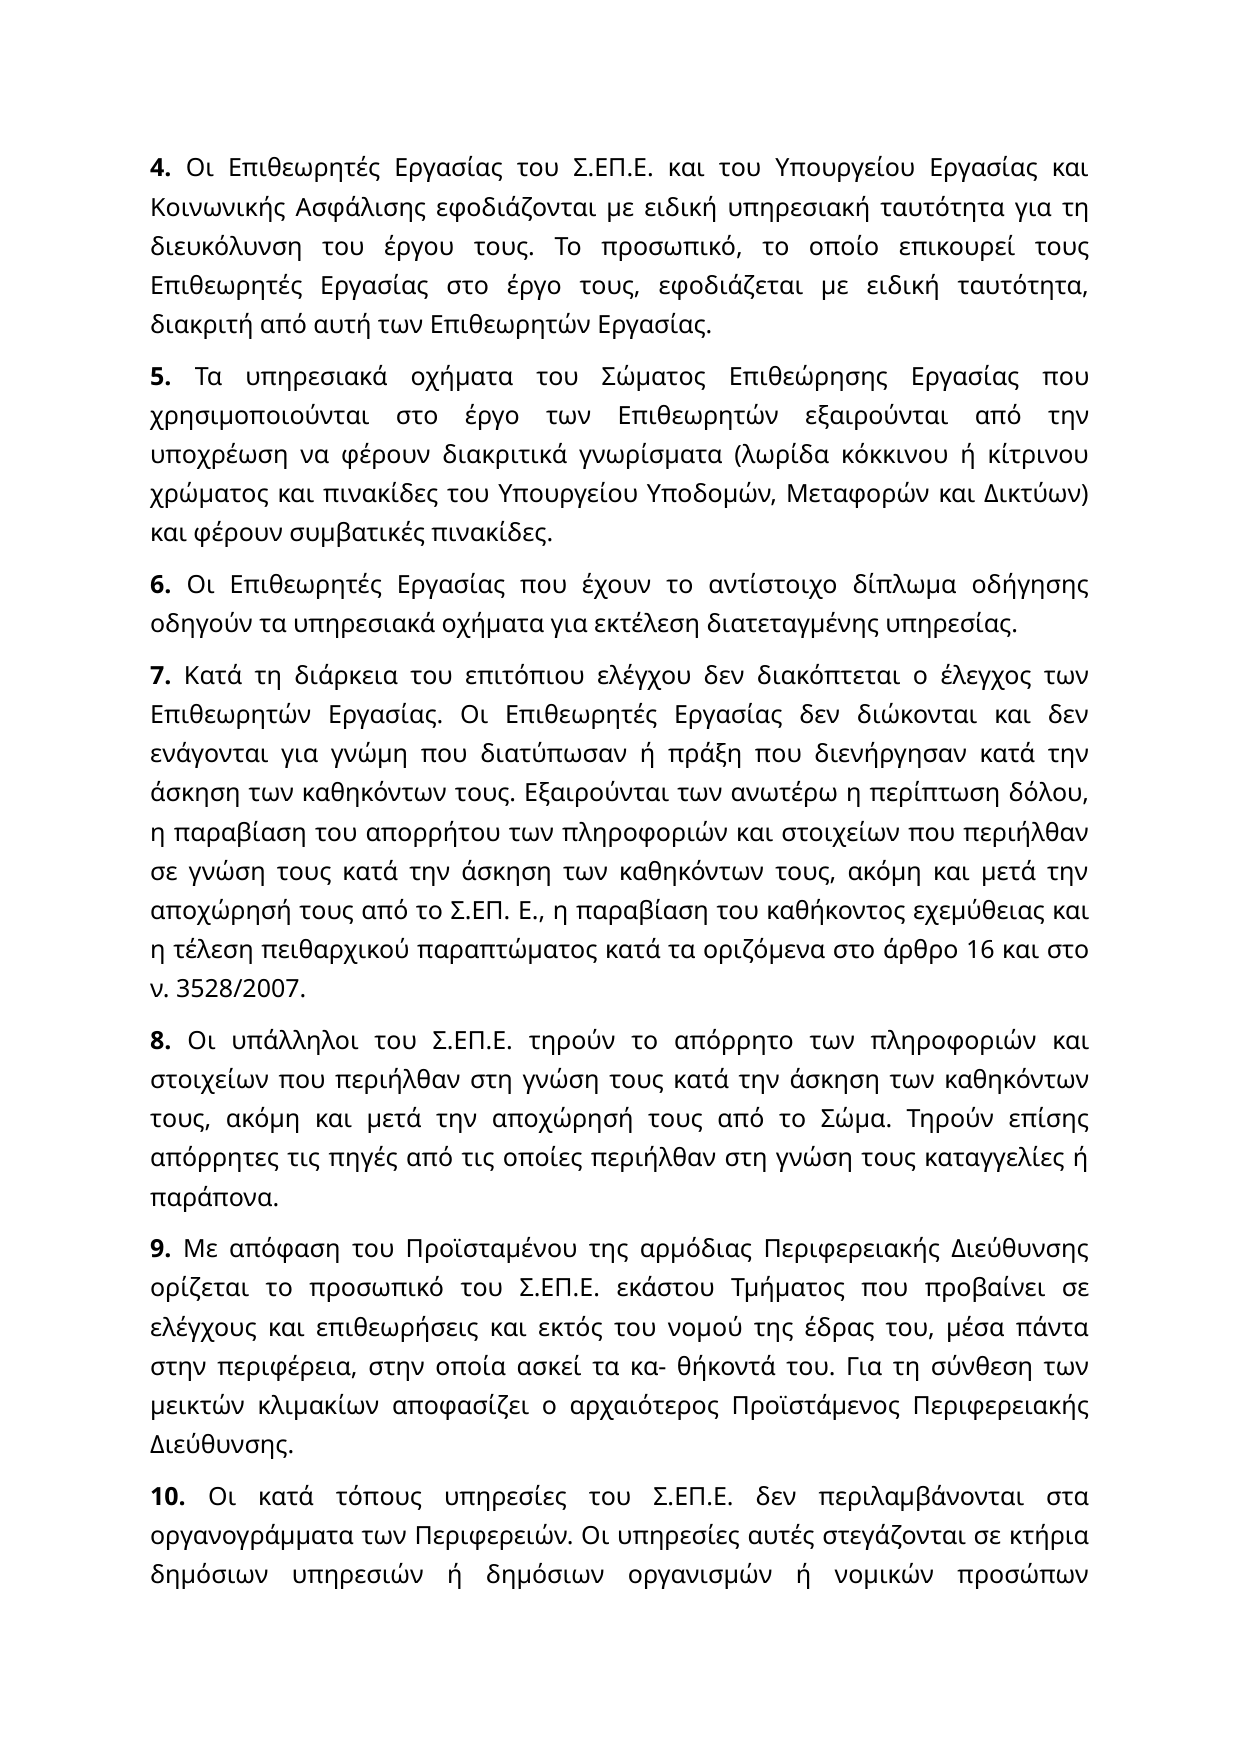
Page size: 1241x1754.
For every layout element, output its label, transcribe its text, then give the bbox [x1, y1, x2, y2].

text 4. Οι Επιθεωρητές Εργασίας του Σ.ΕΠ.Ε. και του Υπουργείου Εργασίας και Κοινωνικής Ασφάλισης εφοδιάζονται με ειδική υπηρεσιακή ταυτότητα για τη διευκόλυνση του έργου τους. Το προσωπικό, το οποίο επικουρεί τους Επιθεωρητές Εργασίας στο έργο τους, εφοδιάζεται με ειδική ταυτότητα, διακριτή από αυτή των Επιθεωρητών Εργασίας. [150, 150, 1090, 341]
text 9. Με απόφαση του Προϊσταμένου της αρμόδιας Περιφερειακής Διεύθυνσης ορίζεται το προσωπικό του Σ.ΕΠ.Ε. εκάστου Τμήματος που προβαίνει σε ελέγχους και επιθεωρήσεις και εκτός του νομού της έδρας του, μέσα πάντα στην περιφέρεια, στην οποία ασκεί τα κα- θήκοντά του. Για τη σύνθεση των μεικτών κλιμακίων αποφασίζει ο αρχαιότερος Προϊστάμενος Περιφερειακής Διεύθυνσης. [150, 1231, 1090, 1461]
text 6. Οι Επιθεωρητές Εργασίας που έχουν το αντίστοιχο δίπλωμα οδήγησης οδηγούν τα υπηρεσιακά οχήματα για εκτέλεση διατεταγμένης υπηρεσίας. [150, 567, 1090, 640]
text 8. Οι υπάλληλοι του Σ.ΕΠ.Ε. τηρούν το απόρρητο των πληροφοριών και στοιχείων που περιήλθαν στη γνώση τους κατά την άσκηση των καθηκόντων τους, ακόμη και μετά την αποχώρησή τους από το Σώμα. Τηρούν επίσης απόρρητες τις πηγές από τις οποίες περιήλθαν στη γνώση τους καταγγελίες ή παράπονα. [150, 1022, 1090, 1213]
text 10. Οι κατά τόπους υπηρεσίες του Σ.ΕΠ.Ε. δεν περιλαμβάνονται στα οργανογράμματα των Περιφερειών. Οι υπηρεσίες αυτές στεγάζονται σε κτήρια δημόσιων υπηρεσιών ή δημόσιων οργανισμών ή νομικών προσώπων [150, 1478, 1090, 1591]
text 7. Κατά τη διάρκεια του επιτόπιου ελέγχου δεν διακόπτεται ο έλεγχος των Επιθεωρητών Εργασίας. Οι Επιθεωρητές Εργασίας δεν διώκονται και δεν ενάγονται για γνώμη που διατύπωσαν ή πράξη που διενήργησαν κατά την άσκηση των καθηκόντων τους. Εξαιρούνται των ανωτέρω η περίπτωση δόλου, η παραβίαση του απορρήτου των πληροφοριών και στοιχείων που περιήλθαν σε γνώση τους κατά την άσκηση των καθηκόντων τους, ακόμη και μετά την αποχώρησή τους από το Σ.ΕΠ. Ε., η παραβίαση του καθήκοντος εχεμύθειας και η τέλεση πειθαρχικού παραπτώματος κατά τα οριζόμενα στο άρθρο 16 και στο ν. 3528/2007. [150, 657, 1090, 1005]
text 5. Τα υπηρεσιακά οχήματα του Σώματος Επιθεώρησης Εργασίας που χρησιμοποιούνται στο έργο των Επιθεωρητών εξαιρούνται από την υποχρέωση να φέρουν διακριτικά γνωρίσματα (λωρίδα κόκκινου ή κίτρινου χρώματος και πινακίδες του Υπουργείου Υποδομών, Μεταφορών και Δικτύων) και φέρουν συμβατικές πινακίδες. [150, 358, 1090, 549]
